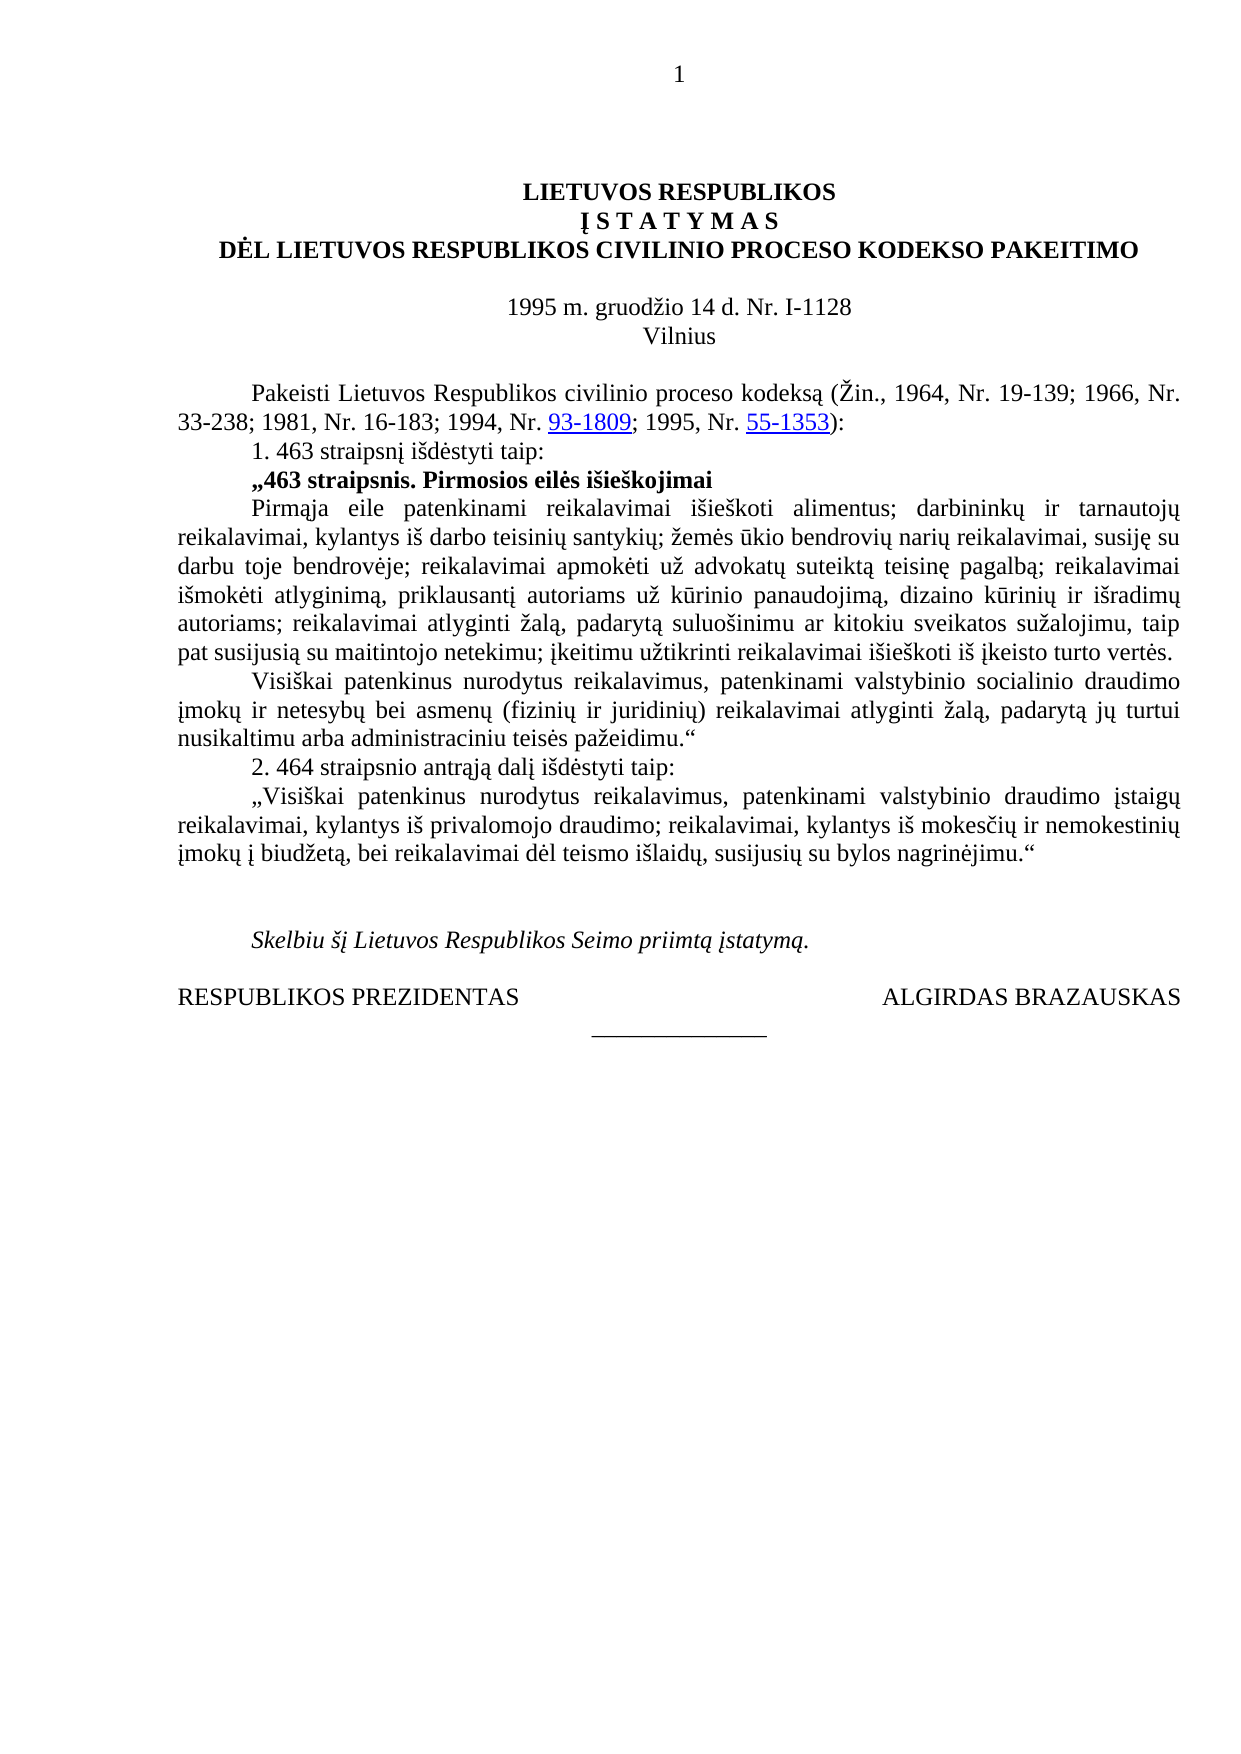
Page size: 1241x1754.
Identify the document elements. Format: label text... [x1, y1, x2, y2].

text Vilnius [177, 321, 1181, 350]
text „463 straipsnis. Pirmosios eilės išieškojimai [177, 465, 1181, 493]
text 1. 463 straipsnį išdėstyti taip: [177, 436, 1181, 465]
text Visiškai patenkinus nurodytus reikalavimus, patenkinami valstybinio socialinio draudimo įmokų ir netesybų bei asmenų (fizinių ir juridinių) reikalavimai atlyginti žalą, padarytą jų turtui nusikaltimu arba administraciniu teisės pažeidimu.“ [177, 666, 1181, 752]
text RESPUBLIKOS PREZIDENTAS ALGIRDAS BRAZAUSKAS [177, 982, 1181, 1011]
text 1995 m. gruodžio 14 d. Nr. I-1128 [177, 292, 1181, 321]
text Į S T A T Y M A S [177, 206, 1181, 235]
text ______________ [177, 1011, 1181, 1040]
text LIETUVOS RESPUBLIKOS [177, 177, 1181, 206]
text DĖL LIETUVOS RESPUBLIKOS CIVILINIO PROCESO KODEKSO PAKEITIMO [177, 235, 1181, 263]
text Pakeisti Lietuvos Respublikos civilinio proceso kodeksą (Žin., 1964, Nr. 19-139; 1966, Nr. 33-238; 1981, Nr. 16-183; 1994, Nr. 93-1809; 1995, Nr. 55-1353): [177, 378, 1181, 436]
text Pirmąja eile patenkinami reikalavimai išieškoti alimentus; darbininkų ir tarnautojų reikalavimai, kylantys iš darbo teisinių santykių; žemės ūkio bendrovių narių reikalavimai, susiję su darbu toje bendrovėje; reikalavimai apmokėti už advokatų suteiktą teisinę pagalbą; reikalavimai išmokėti atlyginimą, priklausantį autoriams už kūrinio panaudojimą, dizaino kūrinių ir išradimų autoriams; reikalavimai atlyginti žalą, padarytą suluošinimu ar kitokiu sveikatos sužalojimu, taip pat susijusią su maitintojo netekimu; įkeitimu užtikrinti reikalavimai išieškoti iš įkeisto turto vertės. [177, 493, 1181, 666]
text Skelbiu šį Lietuvos Respublikos Seimo priimtą įstatymą. [177, 925, 1181, 953]
text 2. 464 straipsnio antrąją dalį išdėstyti taip: [177, 752, 1181, 781]
text „Visiškai patenkinus nurodytus reikalavimus, patenkinami valstybinio draudimo įstaigų reikalavimai, kylantys iš privalomojo draudimo; reikalavimai, kylantys iš mokesčių ir nemokestinių įmokų į biudžetą, bei reikalavimai dėl teismo išlaidų, susijusių su bylos nagrinėjimu.“ [177, 781, 1181, 867]
